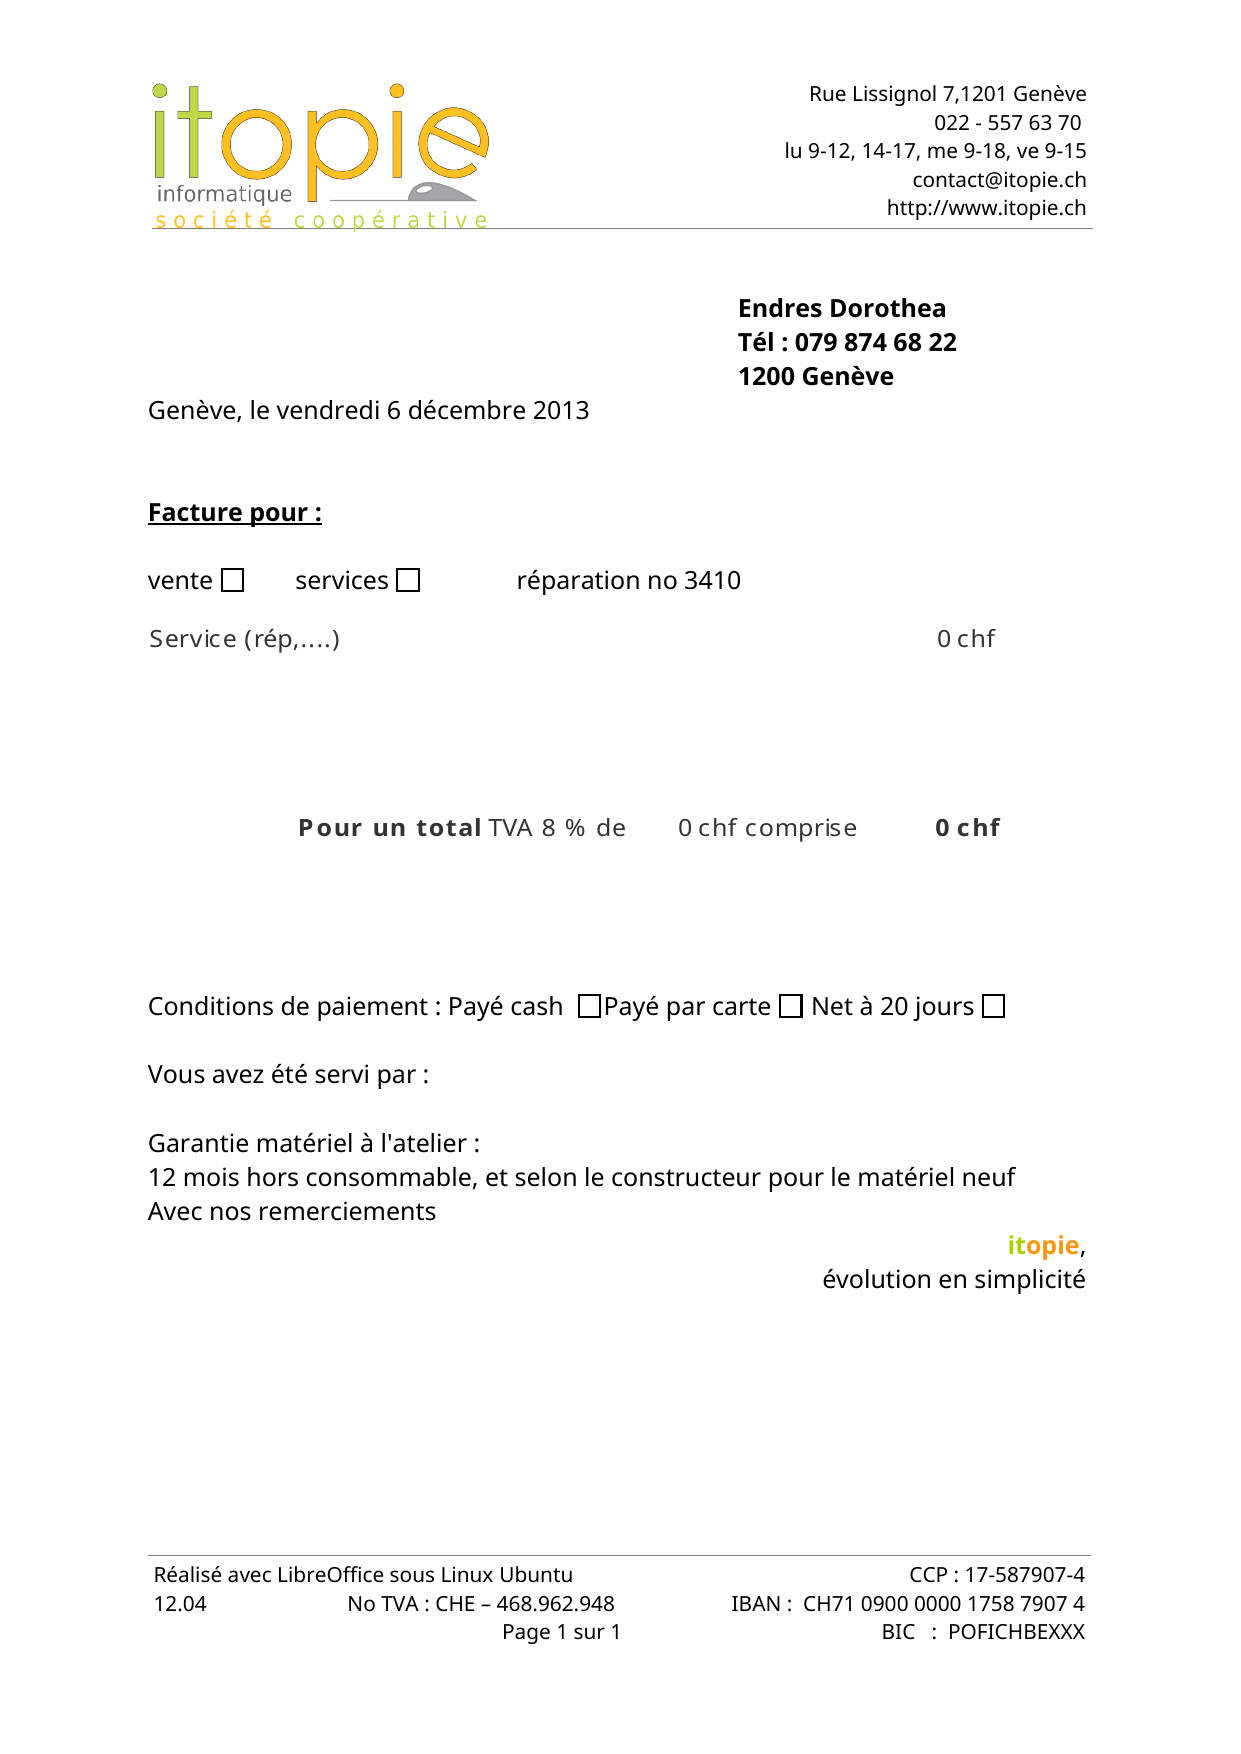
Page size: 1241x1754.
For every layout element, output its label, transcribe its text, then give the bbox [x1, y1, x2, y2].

text Tél : 079 874 68 22 [148, 324, 1093, 358]
text Genève, le vendredi 6 décembre 2013 [148, 392, 1093, 427]
text 12 mois hors consommable, et selon le constructeur pour le matériel neuf [148, 1159, 1093, 1193]
text évolution en simplicité [148, 1262, 1093, 1296]
text Vous avez été servi par : [148, 1057, 1093, 1091]
text vente services réparation no 3410 [148, 563, 1093, 597]
text Avec nos remerciements [148, 1193, 1093, 1227]
picture [138, 72, 500, 244]
text Facture pour : [148, 495, 1093, 529]
text Endres Dorothea [148, 290, 1093, 324]
text Garantie matériel à l'atelier : [148, 1125, 1093, 1159]
text itopie, [148, 1227, 1093, 1262]
text 1200 Genève [148, 358, 1093, 392]
text Conditions de paiement : Payé cash Payé par carte Net à 20 jours [148, 989, 1093, 1023]
